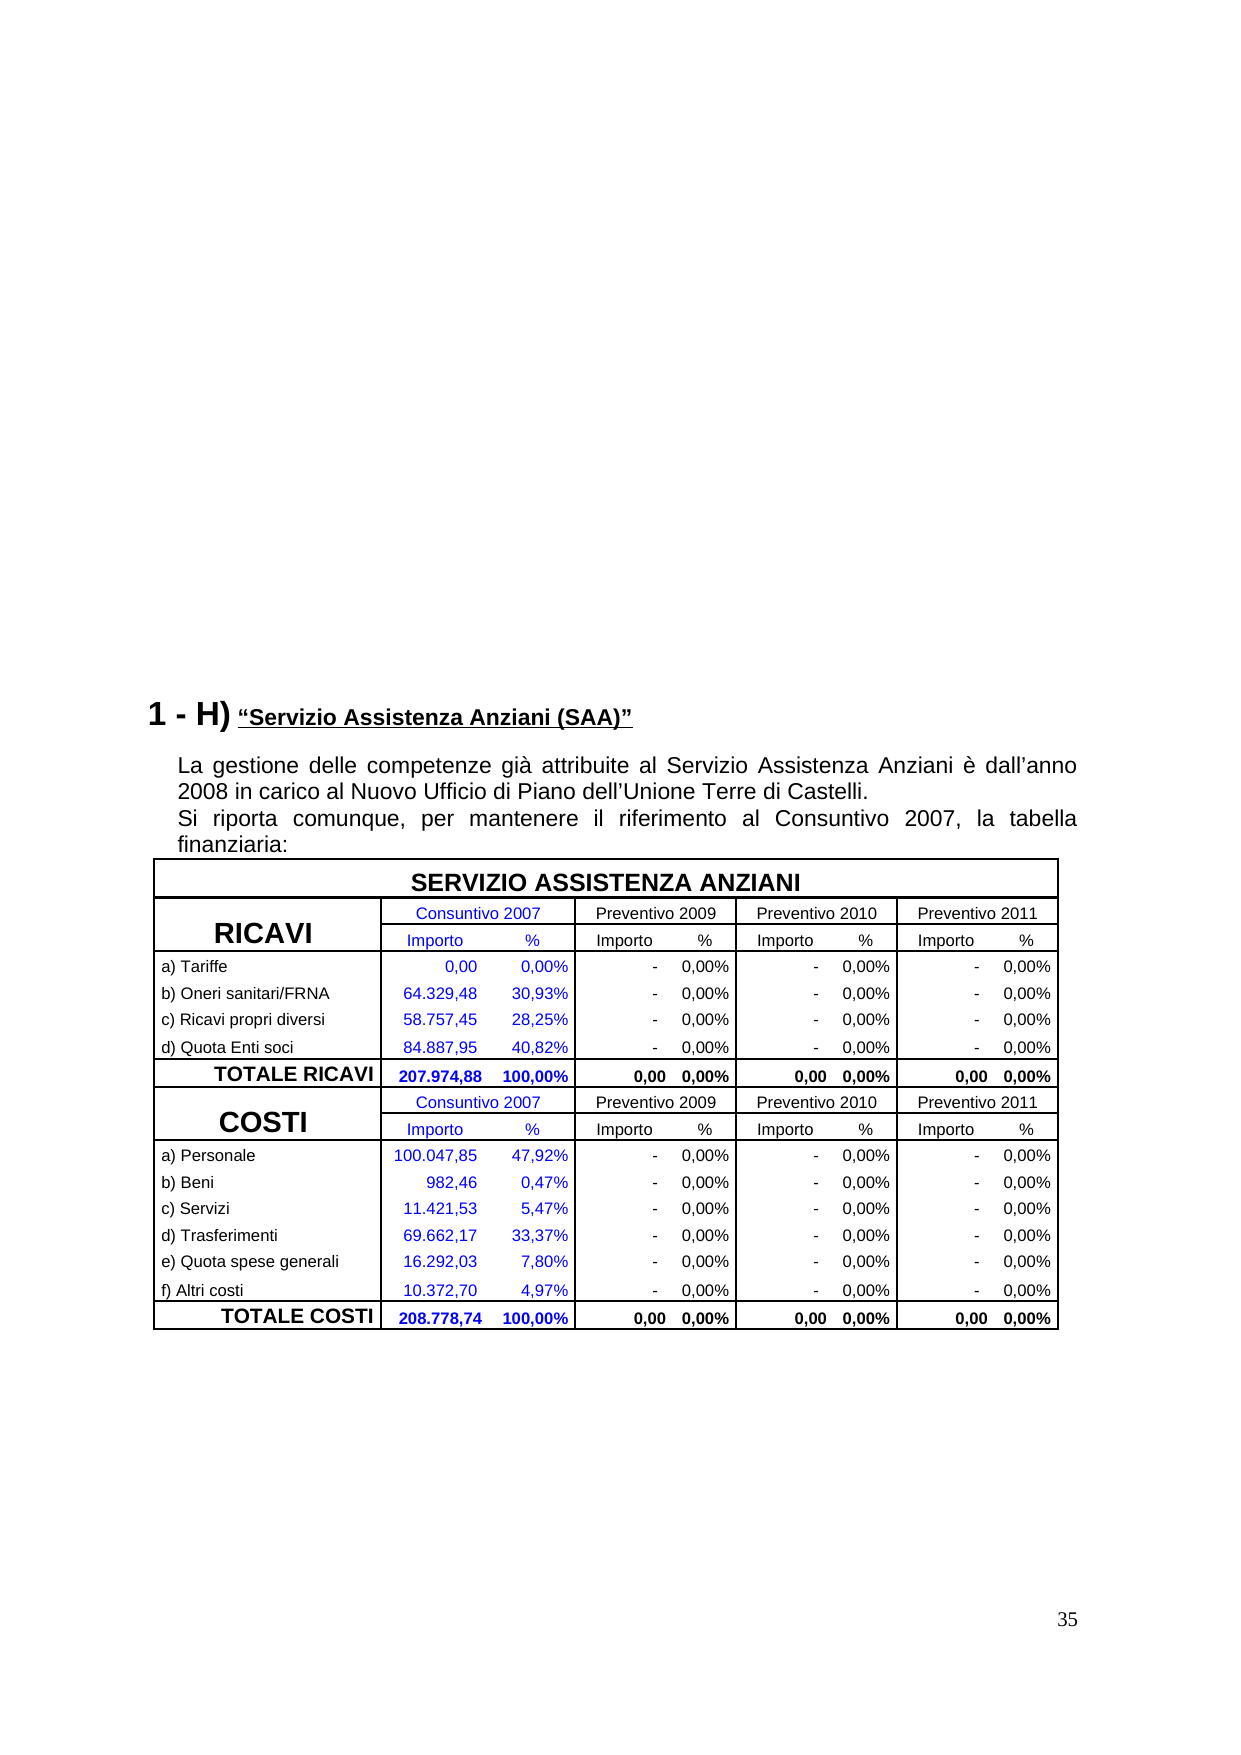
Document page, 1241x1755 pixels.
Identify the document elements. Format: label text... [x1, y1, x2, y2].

table_header SERVIZIO ASSISTENZA ANZIANI [155, 860, 1057, 896]
table_cell Preventivo 2010 [737, 1088, 896, 1112]
table_cell 0,00% [834, 1218, 896, 1245]
table_cell 0,00 [898, 1302, 995, 1328]
table_cell 0,00 [737, 1060, 834, 1086]
table_cell Preventivo 2011 [898, 899, 1057, 923]
table_cell 0,00% [673, 1192, 735, 1218]
table_cell 0,00% [673, 1003, 735, 1029]
table_cell 0,47% [489, 1165, 574, 1192]
table_cell 100,00% [489, 1302, 574, 1328]
table_cell - [898, 952, 995, 976]
table_cell - [898, 1003, 995, 1029]
table_cell RICAVI [155, 899, 380, 949]
table_cell 100,00% [489, 1060, 574, 1086]
table_cell TOTALE RICAVI [155, 1060, 380, 1086]
table_cell 0,00% [834, 1060, 896, 1086]
table_cell 0,00% [995, 952, 1057, 976]
table_cell Importo [576, 1114, 673, 1139]
table_cell 0,00% [995, 1302, 1057, 1328]
table_cell - [737, 1271, 834, 1299]
table_cell 0,00% [995, 1192, 1057, 1218]
table_cell 208.778,74 [382, 1302, 489, 1328]
table_cell 0,00% [834, 976, 896, 1003]
table_cell 10.372,70 [382, 1271, 489, 1299]
table_cell 0,00% [834, 1141, 896, 1165]
table_cell 0,00% [834, 1003, 896, 1029]
table_cell 0,00% [995, 1271, 1057, 1299]
table_cell - [576, 952, 673, 976]
table_cell 0,00% [995, 1165, 1057, 1192]
table_cell 0,00% [834, 1029, 896, 1057]
table_cell 69.662,17 [382, 1218, 489, 1245]
table_cell 0,00% [834, 952, 896, 976]
table_cell 7,80% [489, 1245, 574, 1271]
table_cell - [898, 1218, 995, 1245]
table_cell d) Trasferimenti [155, 1218, 380, 1245]
table_cell - [576, 1218, 673, 1245]
table_cell 0,00% [995, 1003, 1057, 1029]
table_cell - [576, 1192, 673, 1218]
table_cell - [576, 1141, 673, 1165]
table_cell - [898, 1029, 995, 1057]
table_cell c) Ricavi propri diversi [155, 1003, 380, 1029]
table_cell 64.329,48 [382, 976, 489, 1003]
table_cell 0,00% [673, 1165, 735, 1192]
table_cell - [576, 976, 673, 1003]
table_cell Consuntivo 2007 [382, 1088, 574, 1112]
table_cell 47,92% [489, 1141, 574, 1165]
table_cell b) Oneri sanitari/FRNA [155, 976, 380, 1003]
table_cell - [737, 976, 834, 1003]
table_cell - [898, 1141, 995, 1165]
text 1 - H) “Servizio Assistenza Anziani (SAA)” [148, 694, 1078, 733]
table_cell 0,00 [737, 1302, 834, 1328]
table_cell - [737, 1141, 834, 1165]
text La gestione delle competenze già attribuite al Servizio Assistenza Anziani è dall’anno 2008 in carico al Nuovo Ufficio di Piano dell’Unione Terre di Castelli. [177, 752, 1078, 805]
table_cell 4,97% [489, 1271, 574, 1299]
table_cell 11.421,53 [382, 1192, 489, 1218]
table_cell Preventivo 2011 [898, 1088, 1057, 1112]
table_cell 0,00% [673, 1302, 735, 1328]
table_cell 0,00% [673, 1060, 735, 1086]
table_cell - [898, 1245, 995, 1271]
table_cell Importo [382, 1114, 489, 1139]
table_cell - [737, 1029, 834, 1057]
table_cell TOTALE COSTI [155, 1302, 380, 1328]
table_cell - [737, 1165, 834, 1192]
table_cell - [576, 1003, 673, 1029]
table_cell Importo [737, 1114, 834, 1139]
table_cell 0,00% [673, 1245, 735, 1271]
table_cell - [576, 1029, 673, 1057]
table_cell b) Beni [155, 1165, 380, 1192]
table_cell 40,82% [489, 1029, 574, 1057]
table_cell - [898, 976, 995, 1003]
table_cell 0,00% [673, 976, 735, 1003]
table_cell a) Tariffe [155, 952, 380, 976]
table_cell Importo [382, 925, 489, 949]
table_cell 0,00% [673, 1271, 735, 1299]
table_cell 0,00% [834, 1271, 896, 1299]
table_cell % [995, 1114, 1057, 1139]
table_cell d) Quota Enti soci [155, 1029, 380, 1057]
table_cell Importo [898, 1114, 995, 1139]
table_cell - [898, 1192, 995, 1218]
table_cell % [834, 1114, 896, 1139]
table_cell 100.047,85 [382, 1141, 489, 1165]
table_cell 58.757,45 [382, 1003, 489, 1029]
table_cell a) Personale [155, 1141, 380, 1165]
table_cell 0,00% [834, 1165, 896, 1192]
table_cell 207.974,88 [382, 1060, 489, 1086]
table_cell - [576, 1245, 673, 1271]
table_cell - [898, 1271, 995, 1299]
table_cell 16.292,03 [382, 1245, 489, 1271]
table_cell 0,00% [995, 1029, 1057, 1057]
table_cell Preventivo 2010 [737, 899, 896, 923]
table_cell 0,00% [995, 976, 1057, 1003]
table_cell 0,00% [834, 1192, 896, 1218]
table_cell c) Servizi [155, 1192, 380, 1218]
table_cell 0,00 [382, 952, 489, 976]
table_cell - [737, 952, 834, 976]
table_cell Preventivo 2009 [576, 899, 735, 923]
table_cell e) Quota spese generali [155, 1245, 380, 1271]
table_cell - [576, 1271, 673, 1299]
table_cell 982,46 [382, 1165, 489, 1192]
table_cell Preventivo 2009 [576, 1088, 735, 1112]
table_cell - [737, 1192, 834, 1218]
table_cell 30,93% [489, 976, 574, 1003]
table_cell 0,00% [995, 1060, 1057, 1086]
table_cell Consuntivo 2007 [382, 899, 574, 923]
table_cell Importo [737, 925, 834, 949]
table_cell Importo [576, 925, 673, 949]
table_cell % [673, 1114, 735, 1139]
table_cell 0,00% [995, 1218, 1057, 1245]
table_cell - [898, 1165, 995, 1192]
table_cell - [737, 1218, 834, 1245]
table_cell 0,00% [489, 952, 574, 976]
table_cell 0,00% [673, 1141, 735, 1165]
table_cell 33,37% [489, 1218, 574, 1245]
table_cell f) Altri costi [155, 1271, 380, 1299]
table_cell 0,00 [898, 1060, 995, 1086]
table_cell 28,25% [489, 1003, 574, 1029]
table_cell 0,00 [576, 1060, 673, 1086]
table_cell 0,00% [995, 1245, 1057, 1271]
table_cell % [489, 925, 574, 949]
table_cell % [995, 925, 1057, 949]
table_cell % [834, 925, 896, 949]
table_cell 0,00% [673, 1218, 735, 1245]
text Si riporta comunque, per mantenere il riferimento al Consuntivo 2007, la tabella finanziaria: [177, 805, 1078, 857]
table_cell 0,00% [995, 1141, 1057, 1165]
table_cell % [489, 1114, 574, 1139]
table_cell 84.887,95 [382, 1029, 489, 1057]
table_cell - [576, 1165, 673, 1192]
table_cell 5,47% [489, 1192, 574, 1218]
table_cell % [673, 925, 735, 949]
table_cell 0,00% [834, 1302, 896, 1328]
table_cell COSTI [155, 1088, 380, 1139]
table_cell - [737, 1003, 834, 1029]
table_cell 0,00% [673, 952, 735, 976]
table_cell - [737, 1245, 834, 1271]
table_cell Importo [898, 925, 995, 949]
table_cell 0,00% [673, 1029, 735, 1057]
table_cell 0,00% [834, 1245, 896, 1271]
table_cell 0,00 [576, 1302, 673, 1328]
